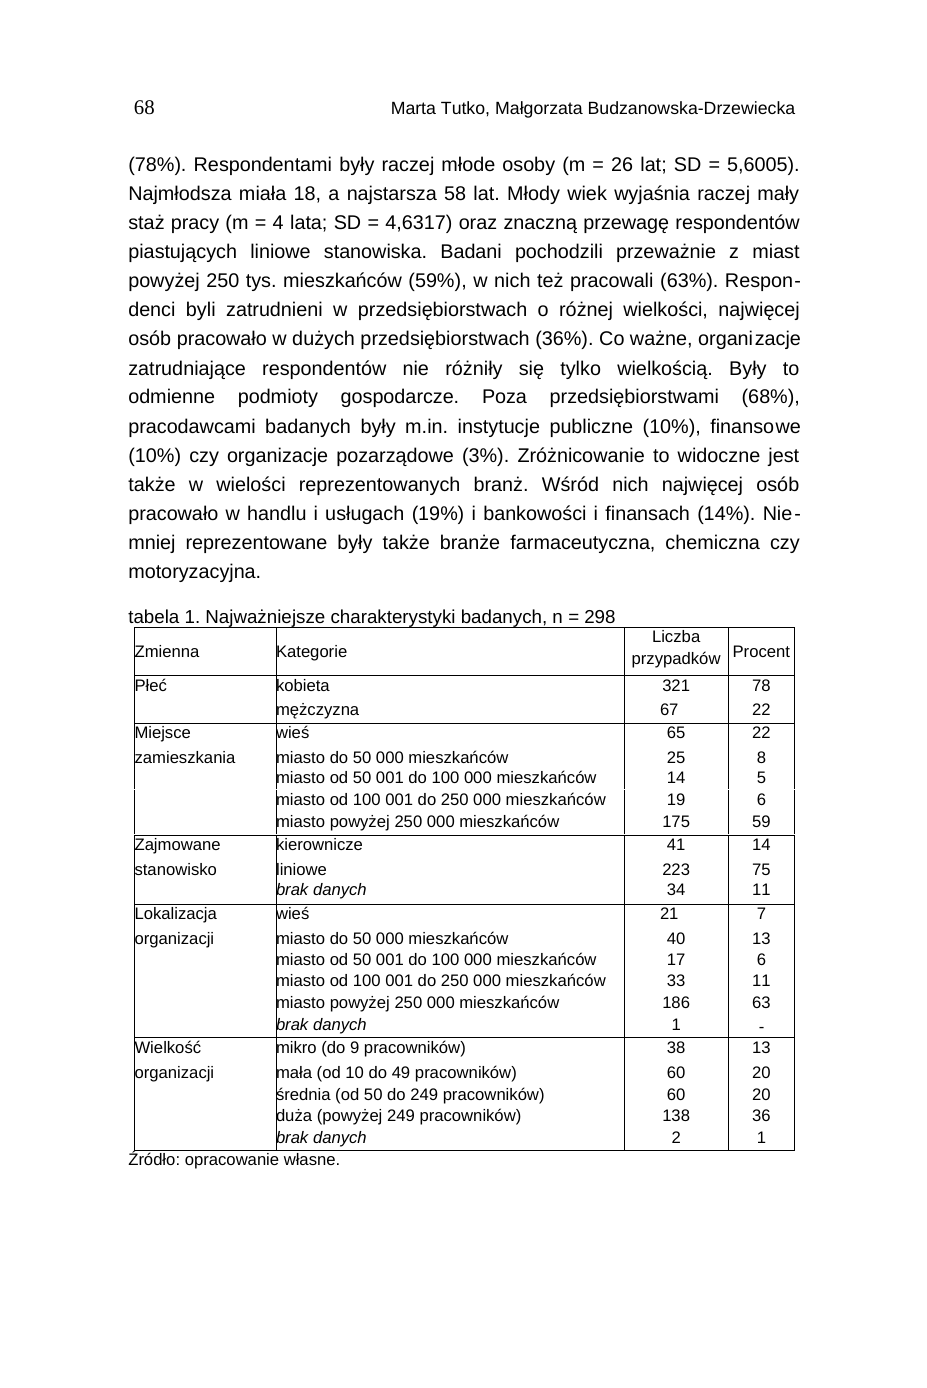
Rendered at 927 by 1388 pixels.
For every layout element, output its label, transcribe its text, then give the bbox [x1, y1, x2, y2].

table_cell [135, 1015, 276, 1037]
table_cell średnia (od 50 do 249 pracowników) [277, 1085, 624, 1106]
table_cell 20 [729, 1085, 794, 1106]
table_cell [135, 790, 276, 812]
table_cell 22 [729, 700, 794, 723]
table_cell Wielkość [135, 1038, 276, 1063]
table_cell 6 [729, 790, 794, 812]
table_header Liczba przypadków [625, 628, 728, 675]
table_cell [135, 880, 276, 904]
table_cell 20 [729, 1063, 794, 1085]
table_cell 6 [729, 950, 794, 971]
table_cell miasto do 50 000 mieszkańców [277, 748, 624, 768]
table_cell 8 [729, 748, 794, 768]
table_cell 1 [625, 1015, 728, 1037]
table_cell Płeć [135, 676, 276, 700]
table_cell 75 [729, 860, 794, 880]
table_cell 2 [625, 1128, 728, 1150]
table_cell 60 [625, 1085, 728, 1106]
table_cell duża (powyżej 249 pracowników) [277, 1106, 624, 1128]
table_cell 175 [625, 812, 728, 834]
table_cell 223 [625, 860, 728, 880]
table_cell 21 [625, 905, 728, 929]
table_cell miasto od 100 001 do 250 000 mieszkańców [277, 971, 624, 993]
table_cell kierownicze [277, 836, 624, 860]
table_cell liniowe [277, 860, 624, 880]
table_cell stanowisko [135, 860, 276, 880]
table_cell 40 [625, 929, 728, 950]
text (78%). Respondentami były raczej młode osoby (m = 26 lat; SD = 5,6005). Najmłodsza miała 18, a najstarsza 58 lat. Młody wiek wyjaśnia raczej mały staż pracy (m = 4 lata; SD = 4,6317) oraz znaczną przewagę respondentów piastujących liniowe stanowiska. Badani pochodzili przeważnie z miast powyżej 250 tys. mieszkańców (59%), w nich też pracowali (63%). Respon­denci byli zatrudnieni w przedsiębiorstwach o różnej wielkości, najwięcej osób pracowało w dużych przedsiębiorstwach (36%). Co ważne, organi­zacje zatrudniające respondentów nie różniły się tylko wielkością. Były to odmienne podmioty gospodarcze. Poza przedsiębiorstwami (68%), pracodawcami badanych były m.in. instytucje publiczne (10%), finanso­we (10%) czy organizacje pozarządowe (3%). Zróżnicowanie to widoczne jest także w wielości reprezentowanych branż. Wśród nich najwięcej osób pracowało w handlu i usługach (19%) i bankowości i finansach (14%). Nie­mniej reprezentowane były także branże farmaceutyczna, chemiczna czy motoryzacyjna. [128, 153, 801, 582]
table_cell brak danych [277, 1128, 624, 1150]
table_cell 19 [625, 790, 728, 812]
table_cell miasto powyżej 250 000 mieszkańców [277, 812, 624, 834]
table_cell [135, 950, 276, 971]
table_cell 25 [625, 748, 728, 768]
text tabela 1. Najważniejsze charakterystyki badanych, n = 298 [128, 606, 801, 627]
table_cell zamieszkania [135, 748, 276, 768]
table_cell [135, 812, 276, 834]
table_cell - [729, 1015, 794, 1037]
table_cell organizacji [135, 929, 276, 950]
table_cell 17 [625, 950, 728, 971]
table_cell 7 [729, 905, 794, 929]
table_cell [135, 971, 276, 993]
table_header Zmienna [135, 628, 276, 675]
table_cell 13 [729, 1038, 794, 1063]
table_cell wieś [277, 905, 624, 929]
table_cell miasto do 50 000 mieszkańców [277, 929, 624, 950]
table_cell 11 [729, 971, 794, 993]
table_cell Miejsce [135, 724, 276, 748]
table_cell 41 [625, 836, 728, 860]
table_cell 34 [625, 880, 728, 904]
table_cell 14 [625, 768, 728, 789]
table_cell 33 [625, 971, 728, 993]
table_cell 5 [729, 768, 794, 789]
table_cell wieś [277, 724, 624, 748]
table_cell 63 [729, 993, 794, 1015]
table_cell mikro (do 9 pracowników) [277, 1038, 624, 1063]
table_cell 13 [729, 929, 794, 950]
table_cell miasto od 100 001 do 250 000 mieszkańców [277, 790, 624, 812]
table_cell [135, 700, 276, 723]
table_cell 1 [729, 1128, 794, 1150]
table_cell mężczyzna [277, 700, 624, 723]
table_cell miasto od 50 001 do 100 000 mieszkańców [277, 768, 624, 789]
table_cell [135, 1085, 276, 1106]
table_cell mała (od 10 do 49 pracowników) [277, 1063, 624, 1085]
table_cell 14 [729, 836, 794, 860]
table_cell 22 [729, 724, 794, 748]
table_cell 36 [729, 1106, 794, 1128]
table_cell Zajmowane [135, 836, 276, 860]
table_cell [135, 1106, 276, 1128]
text Źródło: opracowanie własne. [128, 1150, 801, 1169]
table_cell 60 [625, 1063, 728, 1085]
table_cell miasto powyżej 250 000 mieszkańców [277, 993, 624, 1015]
table_header Kategorie [277, 628, 624, 675]
table_cell [135, 993, 276, 1015]
table_cell Lokalizacja [135, 905, 276, 929]
table_cell 11 [729, 880, 794, 904]
table_cell brak danych [277, 880, 624, 904]
table_cell organizacji [135, 1063, 276, 1085]
table_cell brak danych [277, 1015, 624, 1037]
table_cell 67 [625, 700, 728, 723]
table_cell 321 [625, 676, 728, 700]
table_cell [135, 1128, 276, 1150]
table_cell [135, 768, 276, 789]
table_cell 65 [625, 724, 728, 748]
table_cell 138 [625, 1106, 728, 1128]
table_cell 78 [729, 676, 794, 700]
table_cell 186 [625, 993, 728, 1015]
table_cell 38 [625, 1038, 728, 1063]
table_header Procent [729, 628, 794, 675]
table_cell kobieta [277, 676, 624, 700]
table_cell 59 [729, 812, 794, 834]
table_cell miasto od 50 001 do 100 000 mieszkańców [277, 950, 624, 971]
